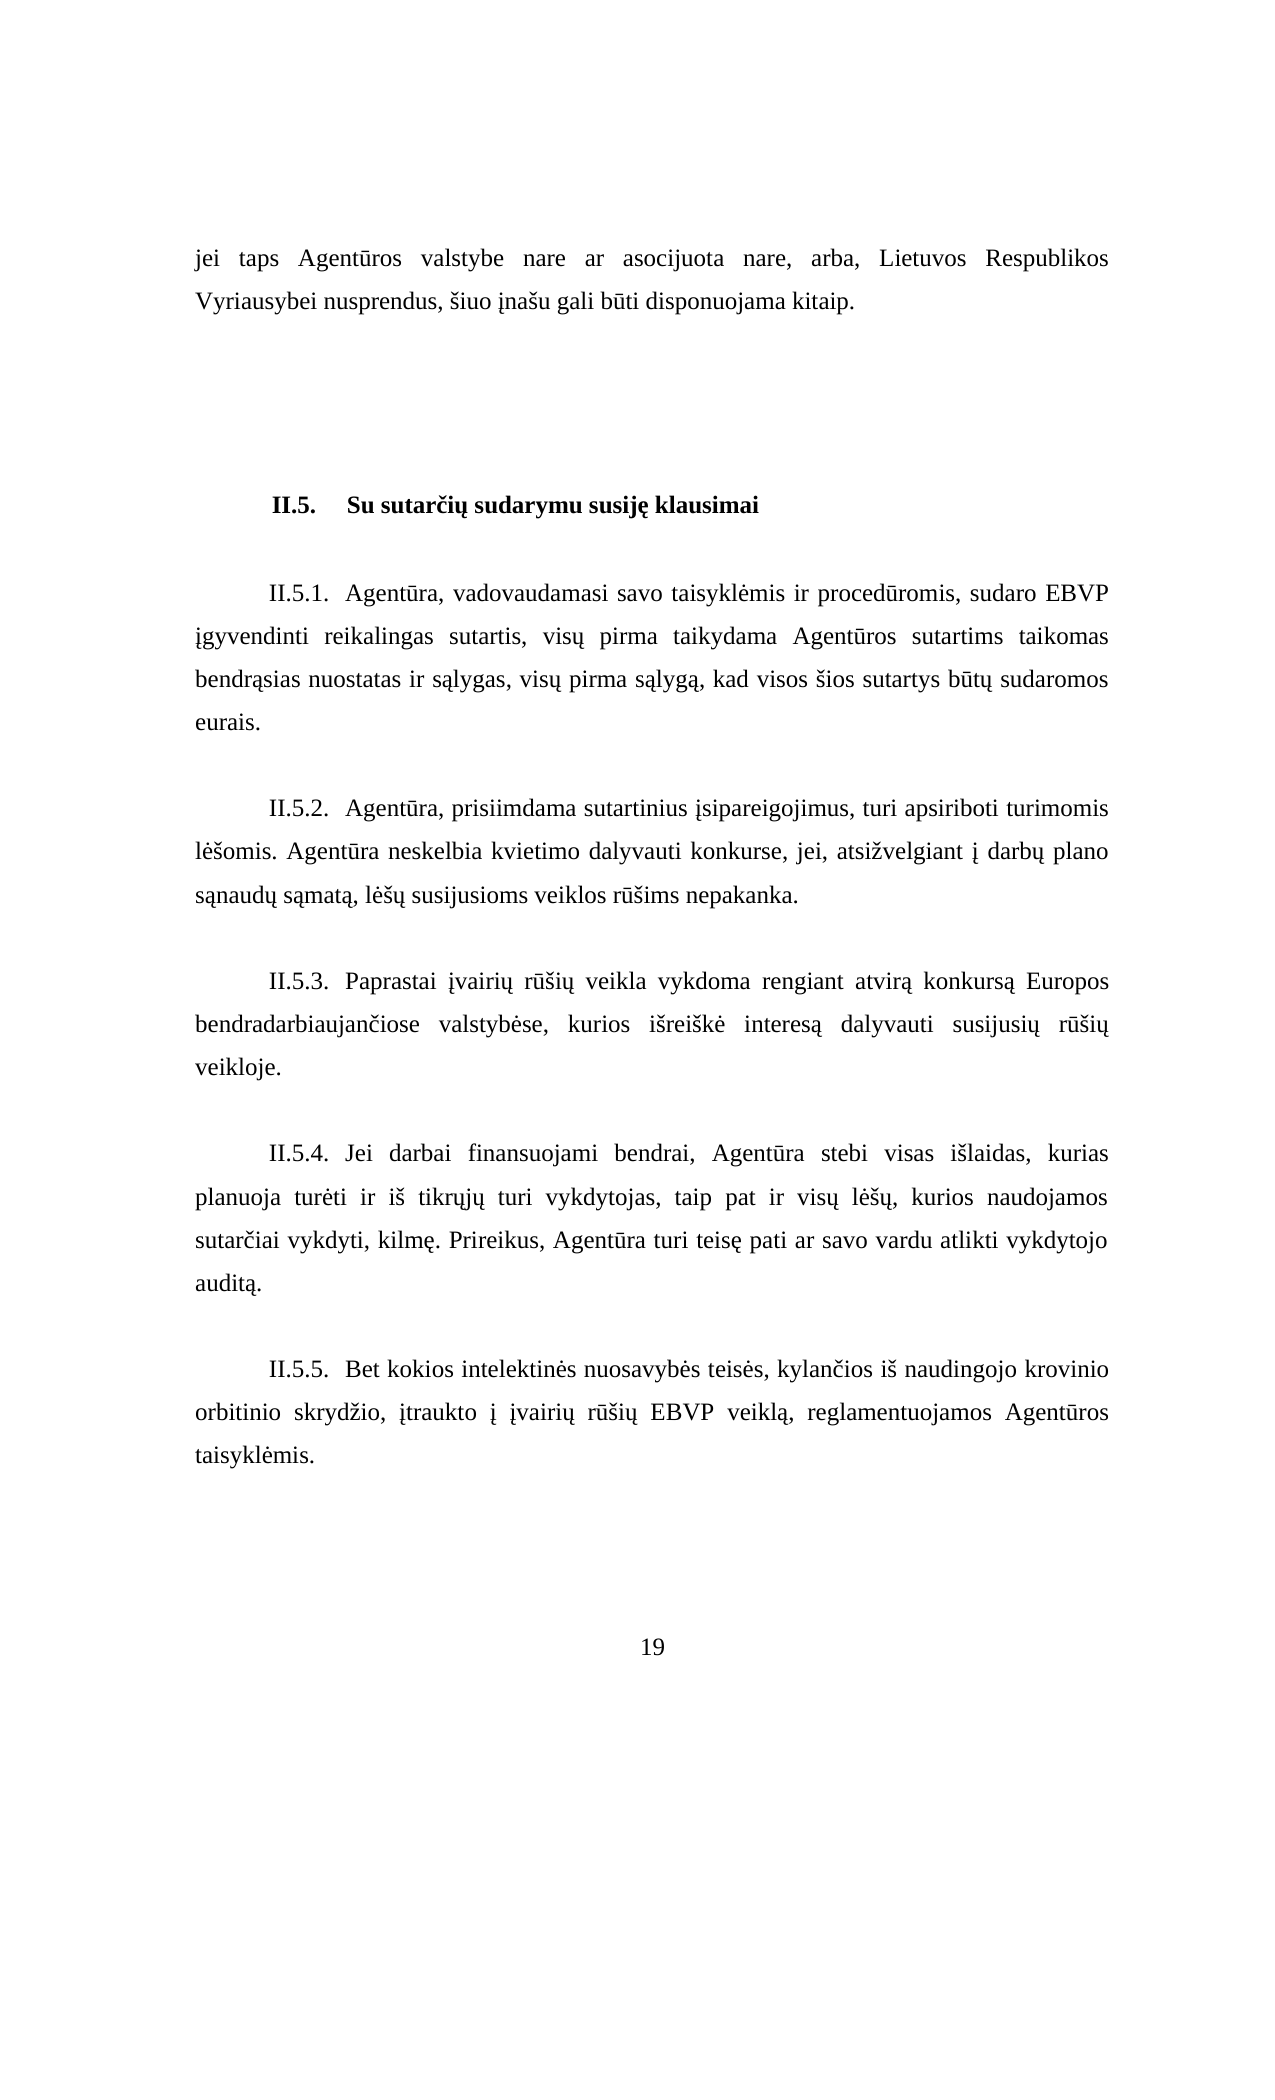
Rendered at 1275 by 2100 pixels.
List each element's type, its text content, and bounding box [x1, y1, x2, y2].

text II.5.5. Bet kokios intelektinės nuosavybės teisės, kylančios iš naudingojo krovinio orbitinio skrydžio, įtraukto į įvairių rūšių EBVP veiklą, reglamentuojamos Agentūros taisyklėmis. [195, 1354, 1109, 1469]
text jei taps Agentūros valstybe nare ar asocijuota nare, arba, Lietuvos Respublikos Vyriausybei nusprendus, šiuo įnašu gali būti disponuojama kitaip. [195, 243, 1109, 315]
text II.5.1. Agentūra, vadovaudamasi savo taisyklėmis ir procedūromis, sudaro EBVP įgyvendinti reikalingas sutartis, visų pirma taikydama Agentūros sutartims taikomas bendrąsias nuostatas ir sąlygas, visų pirma sąlygą, kad visos šios sutartys būtų sudaromos eurais. [195, 578, 1109, 736]
text II.5.3. Paprastai įvairių rūšių veikla vykdoma rengiant atvirą konkursą Europos bendradarbiaujančiose valstybėse, kurios išreiškė interesą dalyvauti susijusių rūšių veikloje. [195, 966, 1109, 1081]
text II.5.4. Jei darbai finansuojami bendrai, Agentūra stebi visas išlaidas, kurias planuoja turėti ir iš tikrųjų turi vykdytojas, taip pat ir visų lėšų, kurios naudojamos sutarčiai vykdyti, kilmę. Prireikus, Agentūra turi teisę pati ar savo vardu atlikti vykdytojo auditą. [195, 1138, 1109, 1297]
text II.5. Su sutarčių sudarymu susiję klausimai [272, 488, 1109, 519]
text II.5.2. Agentūra, prisiimdama sutartinius įsipareigojimus, turi apsiriboti turimomis lėšomis. Agentūra neskelbia kvietimo dalyvauti konkurse, jei, atsižvelgiant į darbų plano sąnaudų sąmatą, lėšų susijusioms veiklos rūšims nepakanka. [195, 793, 1109, 908]
